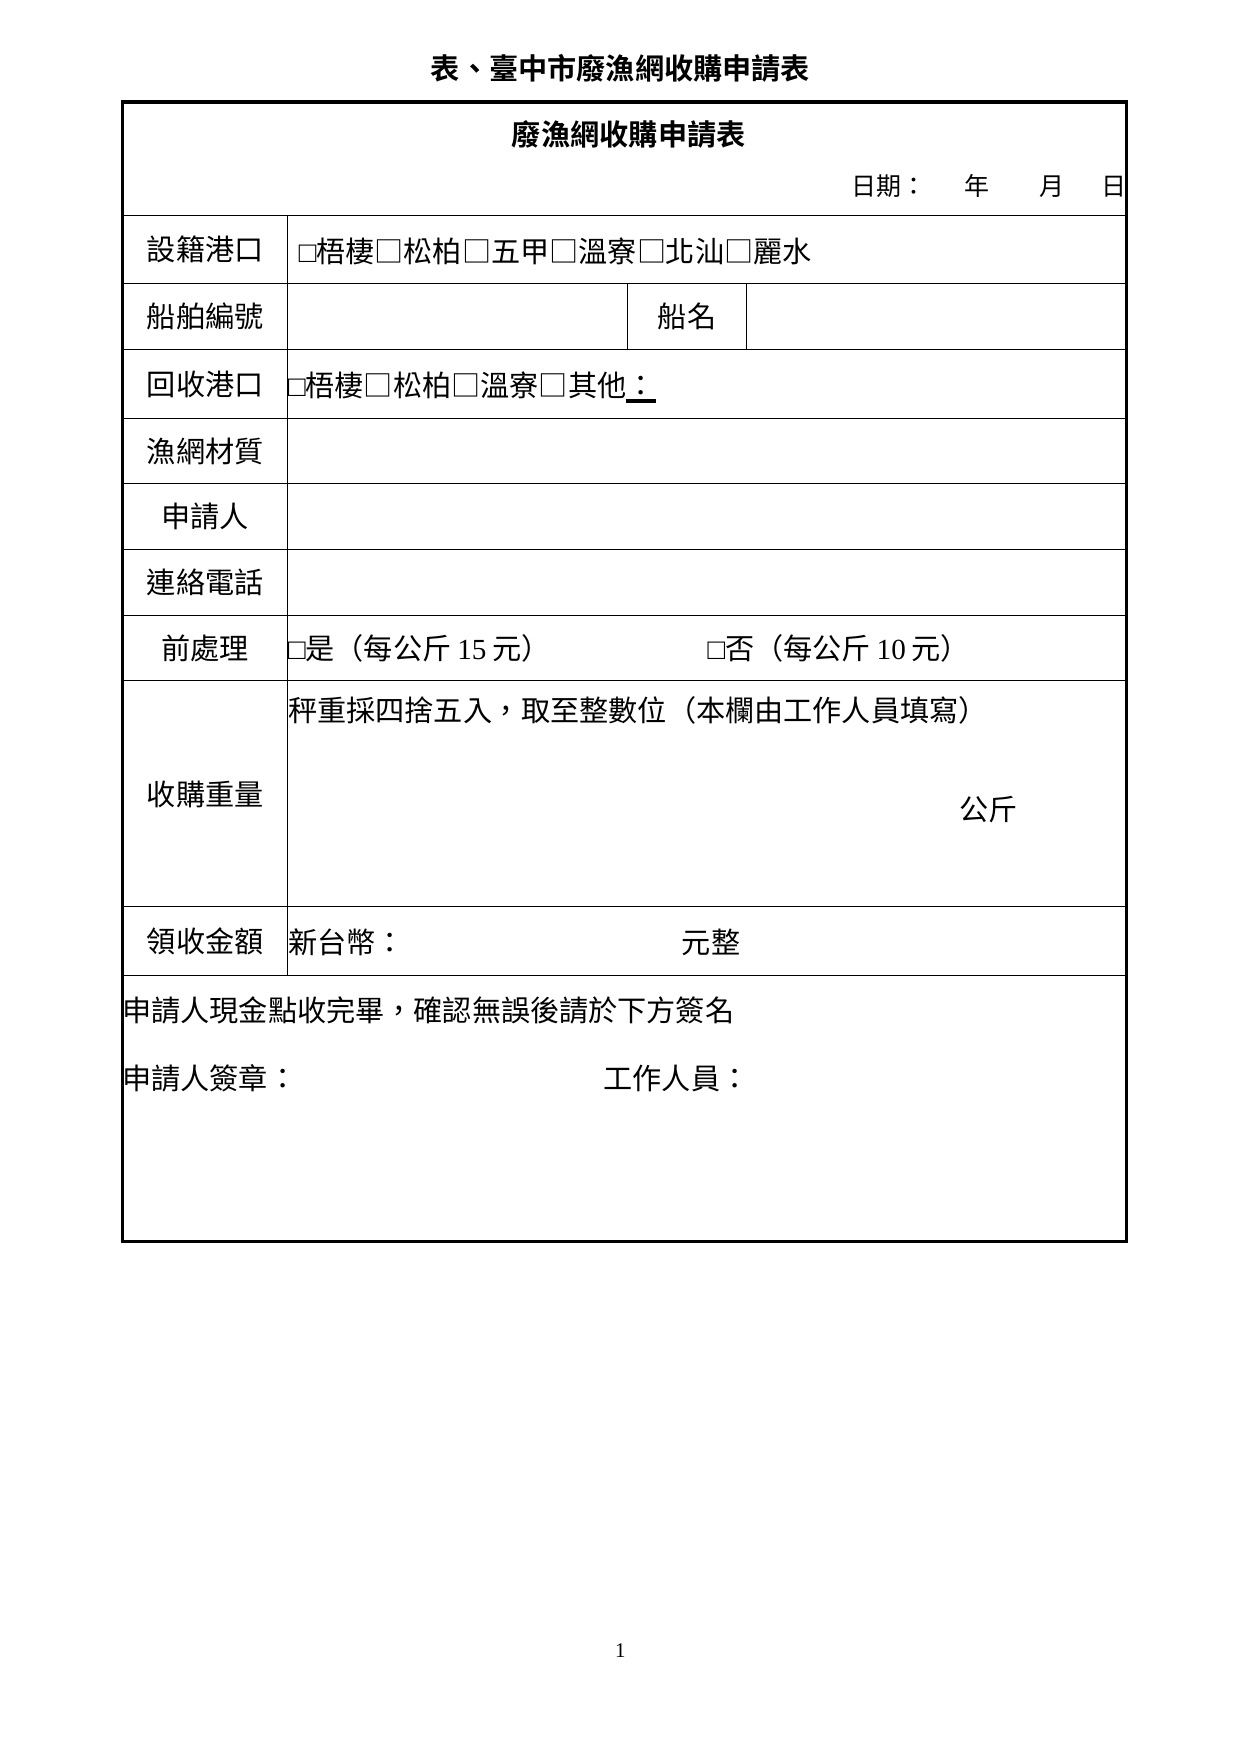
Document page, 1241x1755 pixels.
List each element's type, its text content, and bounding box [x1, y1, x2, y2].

table_cell 申請人 [124, 484, 287, 549]
table_cell [288, 419, 1125, 483]
table_cell 設籍港口 [124, 216, 287, 283]
table_cell 申請人現金點收完畢，確認無誤後請於下方簽名 申請人簽章： 工作人員： [124, 976, 1125, 1239]
table_cell 船名 [628, 284, 746, 349]
table_cell 回收港口 [124, 350, 287, 417]
table_cell □是（每公斤15元） [288, 616, 707, 680]
table_cell 收購重量 [124, 681, 287, 906]
table_cell 前處理 [124, 616, 287, 680]
table_cell [747, 284, 1125, 349]
table_cell [288, 550, 1125, 614]
table_cell 漁網材質 [124, 419, 287, 483]
table_cell □梧棲□松柏□溫寮□其他： [288, 350, 1125, 417]
table_cell 新台幣： 元整 [288, 907, 1125, 974]
table_cell 領收金額 [124, 907, 287, 974]
text 表、臺中市廢漁網收購申請表 [112, 42, 1128, 88]
table_cell 船舶編號 [124, 284, 287, 349]
table_cell [288, 284, 627, 349]
table_cell 秤重採四捨五入，取至整數位（本欄由工作人員填寫） 公斤 [288, 681, 1125, 906]
table_cell □否（每公斤10元） [707, 616, 1125, 680]
table_cell □梧棲□松柏□五甲□溫寮□北汕□麗水 [288, 216, 1125, 283]
table_cell 連絡電話 [124, 550, 287, 614]
table_header 廢漁網收購申請表 日期： 年 月 日 [124, 104, 1125, 215]
table_cell [288, 484, 1125, 549]
